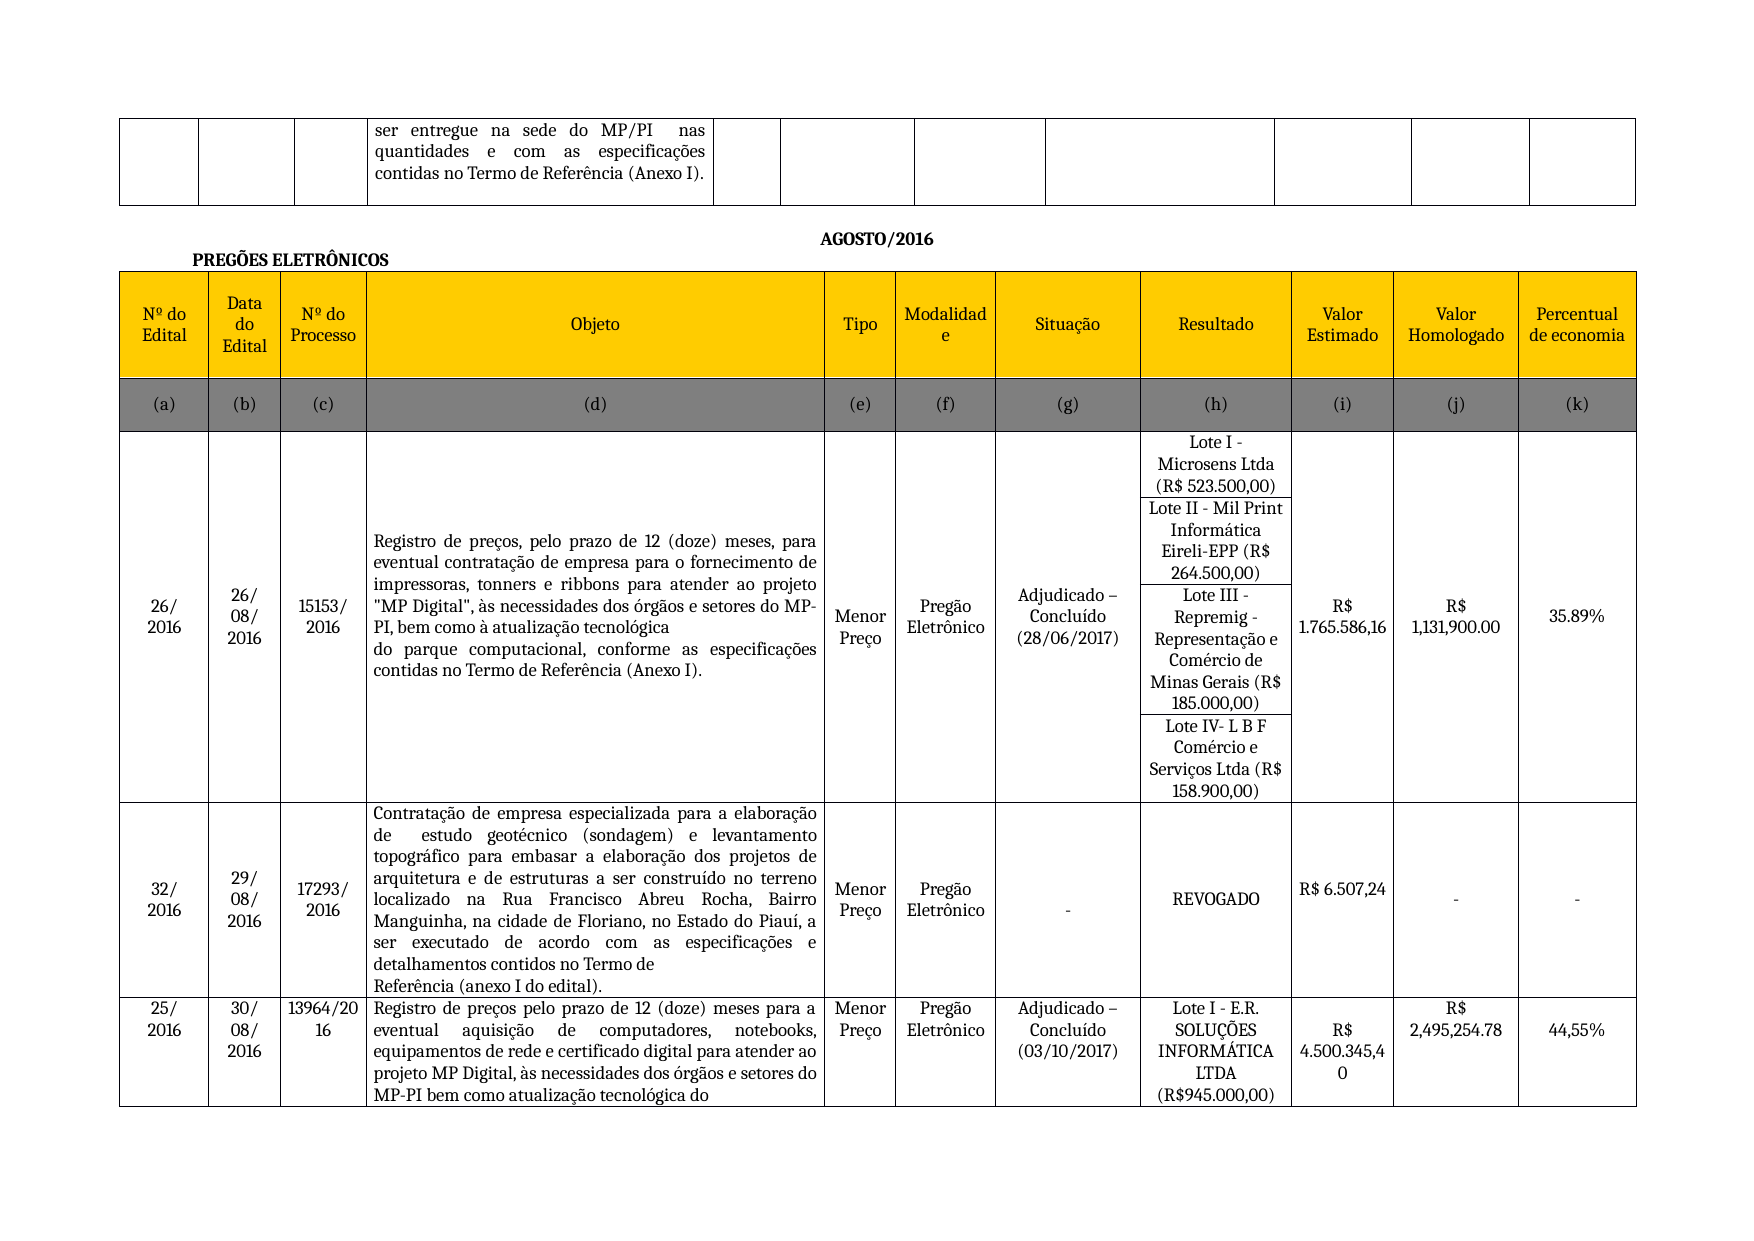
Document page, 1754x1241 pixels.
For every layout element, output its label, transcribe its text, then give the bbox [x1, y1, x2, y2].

text PREGÕES ELETRÔNICOS [118, 249, 1636, 271]
table_cell [295, 119, 367, 205]
table_cell (d) [367, 379, 824, 431]
table_header Valor Estimado [1292, 272, 1393, 377]
table_cell (g) [996, 379, 1140, 431]
table_cell REVOGADO [1141, 803, 1291, 997]
table_cell 35,89% [1519, 432, 1636, 802]
table_cell (j) [1394, 379, 1518, 431]
table_cell 30/ 08/ 2016 [209, 998, 280, 1106]
table_cell 26/ 08/ 2016 [209, 432, 280, 802]
table_cell - [1530, 119, 1635, 205]
table_cell Lote II - Mil Print Informática Eireli-EPP (R$ 264.500,00) [1141, 498, 1291, 584]
table_header Valor Homologado [1394, 272, 1518, 377]
table_cell Menor Preço [825, 803, 895, 997]
table_cell R$ 1.131.900,00 [1394, 432, 1518, 802]
table_header Percentual de economia [1519, 272, 1636, 377]
table_cell Lote I - Microsens Ltda (R$ 523.500,00) [1141, 432, 1291, 497]
table_cell 13964/2016 [281, 998, 366, 1106]
table_cell 25/ 2016 [120, 998, 208, 1106]
table_header Tipo [825, 272, 895, 377]
table_cell Lote I - E.R. SOLUÇÕES INFORMÁTICA LTDA (R$945.000,00) [1141, 998, 1291, 1106]
table_cell ser entregue na sede do MP/PI nas quantidades e com as especificações contidas no Termo de Referência (Anexo I). [368, 119, 713, 205]
table_cell R$ 2.495.254,78 [1394, 998, 1518, 1106]
table_cell - [1394, 803, 1518, 997]
table_cell [1275, 119, 1411, 205]
table_cell [714, 119, 780, 205]
table_cell (k) [1519, 379, 1636, 431]
table_cell - [1412, 119, 1529, 205]
table_cell 32/ 2016 [120, 803, 208, 997]
table_cell (a) [120, 379, 208, 431]
table_cell (b) [209, 379, 280, 431]
table_cell (h) [1141, 379, 1291, 431]
table_cell Pregão Eletrônico [896, 803, 995, 997]
table_cell Lote IV- L B F Comércio e Serviços Ltda (R$ 158.900,00) [1141, 715, 1291, 802]
table_cell (i) [1292, 379, 1393, 431]
table_cell (f) [896, 379, 995, 431]
table_cell Adjudicado – Concluído (03/10/2017) [996, 998, 1140, 1106]
table_cell [1046, 119, 1274, 205]
table_cell - [915, 119, 1045, 205]
table_cell Menor Preço [825, 432, 895, 802]
table_header Modalidade [896, 272, 995, 377]
table_cell Contratação de empresa especializada para a elaboração de estudo geotécnico (sondagem) e levantamento topográfico para embasar a elaboração dos projetos de arquitetura e de estruturas a ser construído no terreno localizado na Rua Francisco Abreu Rocha, Bairro Manguinha, na cidade de Floriano, no Estado do Piauí, a ser executado de acordo com as especificações e detalhamentos contidos no Termo de Referência (anexo I do edital). [367, 803, 824, 997]
table_header Objeto [367, 272, 824, 377]
table_cell Pregão Eletrônico [896, 432, 995, 802]
table_cell Adjudicado – Concluído (28/06/2017) [996, 432, 1140, 802]
table_header Nº do Edital [120, 272, 208, 377]
table_cell [199, 119, 294, 205]
table_cell [781, 119, 914, 205]
table_cell Menor Preço [825, 998, 895, 1106]
table_cell 26/ 2016 [120, 432, 208, 802]
table_header Nº do Processo [281, 272, 366, 377]
table_cell 15153/ 2016 [281, 432, 366, 802]
table_header Resultado [1141, 272, 1291, 377]
table_cell 29/ 08/ 2016 [209, 803, 280, 997]
table_cell (c) [281, 379, 366, 431]
table_cell R$ 1.765.586,16 [1292, 432, 1393, 802]
table_header Situação [996, 272, 1140, 377]
table_cell 44,55% [1519, 998, 1636, 1106]
table_cell R$ 6.507,24 [1292, 803, 1393, 997]
table_cell R$ 4.500.345,40 [1292, 998, 1393, 1106]
table_cell [120, 119, 198, 205]
table_cell Pregão Eletrônico [896, 998, 995, 1106]
table_header Data do Edital [209, 272, 280, 377]
table_cell - [996, 803, 1140, 997]
table_cell Registro de preços pelo prazo de 12 (doze) meses para a eventual aquisição de computadores, notebooks, equipamentos de rede e certificado digital para atender ao projeto MP Digital, às necessidades dos órgãos e setores do MP-PI bem como atualização tecnológica do [367, 998, 824, 1106]
table_cell (e) [825, 379, 895, 431]
table_cell - [1519, 803, 1636, 997]
table_cell Registro de preços, pelo prazo de 12 (doze) meses, para eventual contratação de empresa para o fornecimento de impressoras, tonners e ribbons para atender ao projeto "MP Digital", às necessidades dos órgãos e setores do MP-PI, bem como à atualização tecnológica do parque computacional, conforme as especificações contidas no Termo de Referência (Anexo I). [367, 432, 824, 802]
table_cell 17293/ 2016 [281, 803, 366, 997]
text AGOSTO/2016 [118, 228, 1636, 249]
table_cell Lote III - Repremig - Representação e Comércio de Minas Gerais (R$ 185.000,00) [1141, 585, 1291, 714]
